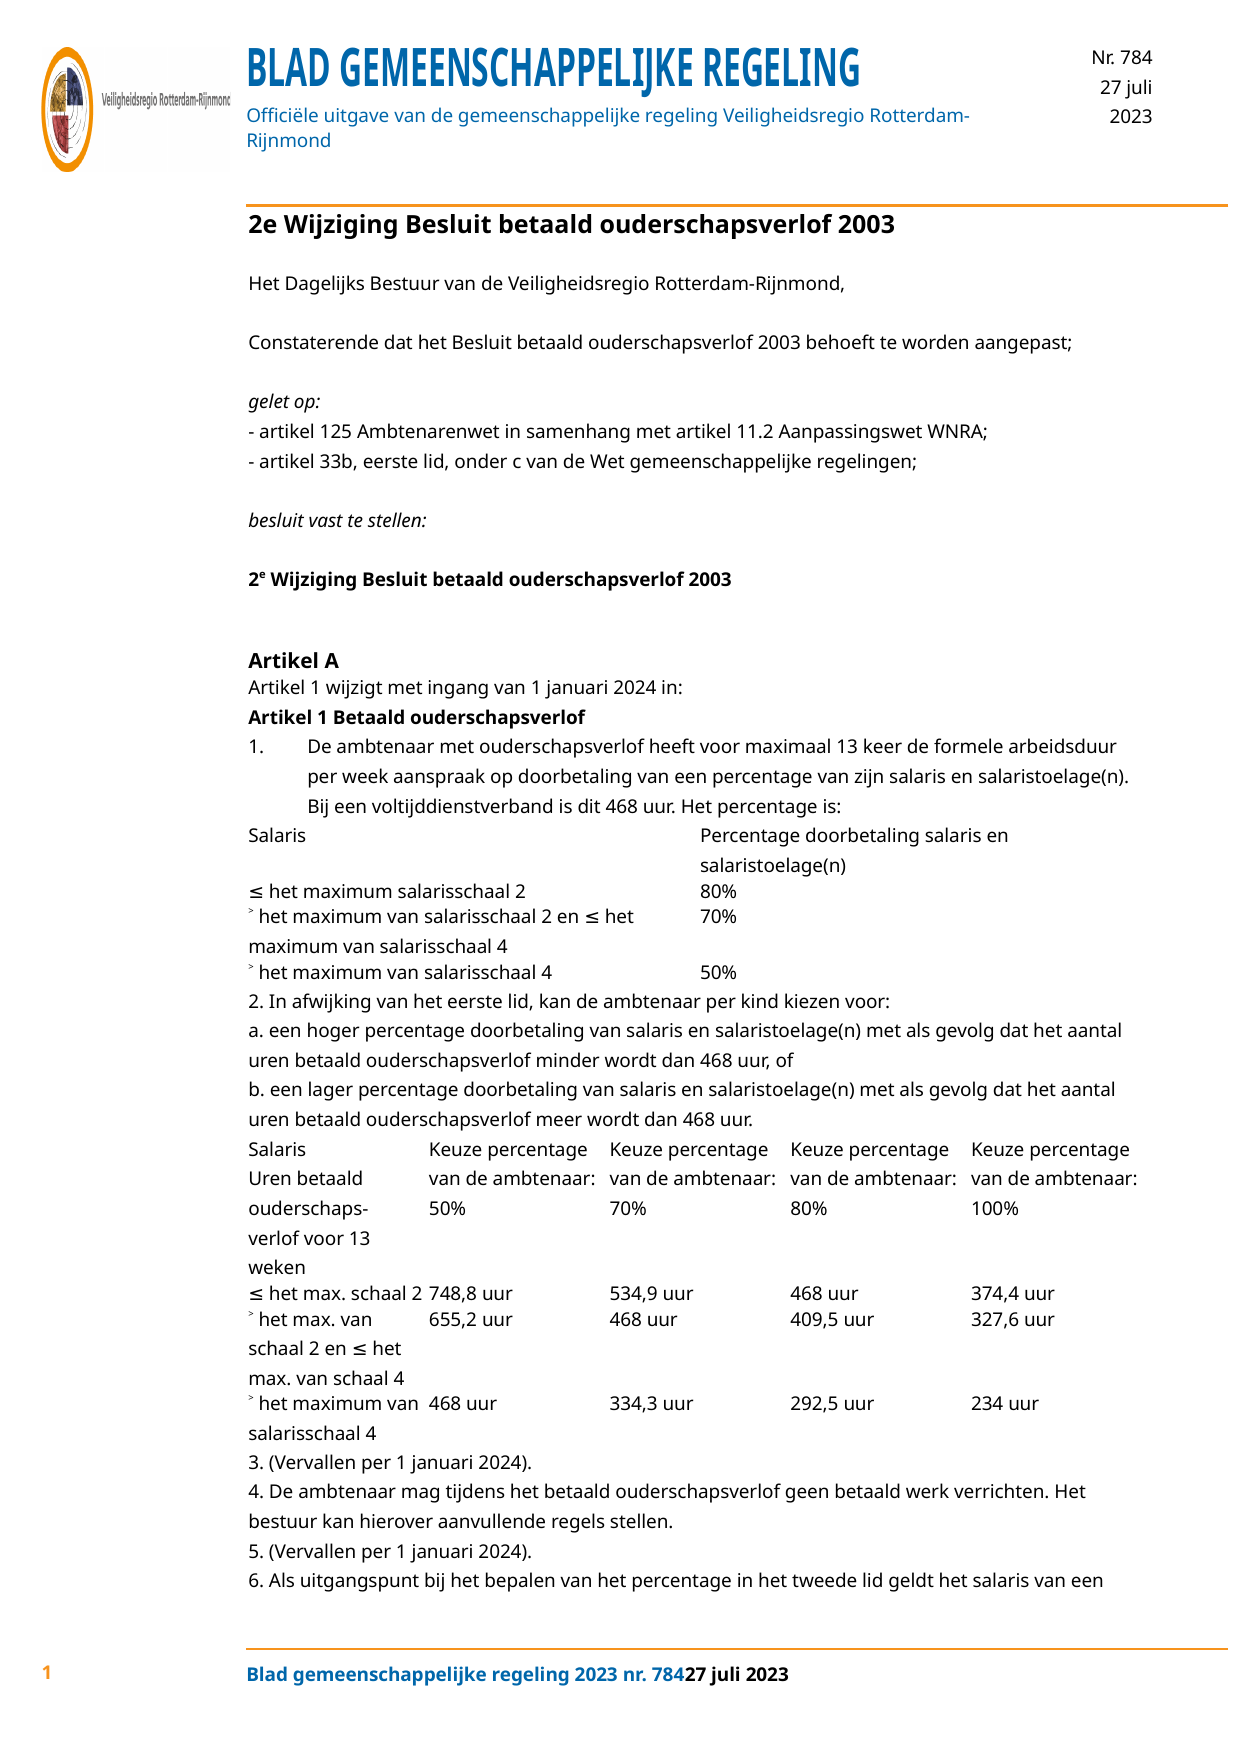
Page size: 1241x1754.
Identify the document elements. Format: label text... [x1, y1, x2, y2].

table_header Keuze percentage van de ambtenaar: 80% [790, 1136, 971, 1280]
list De ambtenaar met ouderschapsverlof heeft voor maximaal 13 keer de formele arbeidsduur per week aanspraak op doorbetaling van een percentage van zijn salaris en salaristoelage(n). Bij een voltijddienstverband is dit 468 uur. Het percentage is: [248, 734, 1152, 819]
text a. een hoger percentage doorbetaling van salaris en salaristoelage(n) met als gevolg dat het aantal uren betaald ouderschapsverlof minder wordt dan 468 uur, of [248, 1017, 1152, 1073]
table_cell 655,2 uur [429, 1306, 609, 1391]
table_cell ≤ het max. schaal 2 [248, 1280, 429, 1306]
table_cell 409,5 uur [790, 1306, 971, 1391]
table_cell ˃ het max. van schaal 2 en ≤ het max. van schaal 4 [248, 1306, 429, 1391]
text b. een lager percentage doorbetaling van salaris en salaristoelage(n) met als gevolg dat het aantal uren betaald ouderschapsverlof meer wordt dan 468 uur. [248, 1077, 1152, 1132]
text Artikel 1 wijzigt met ingang van 1 januari 2024 in: [248, 674, 1152, 700]
text - artikel 33b, eerste lid, onder c van de Wet gemeenschappelijke regelingen; [248, 448, 1152, 473]
table_cell 748,8 uur [429, 1280, 609, 1306]
table_header Keuze percentage van de ambtenaar: 100% [971, 1136, 1152, 1280]
text 6. Als uitgangspunt bij het bepalen van het percentage in het tweede lid geldt het salaris van een [248, 1567, 1152, 1593]
text Het Dagelijks Bestuur van de Veiligheidsregio Rotterdam-Rijnmond, [248, 270, 1152, 296]
table_header Keuze percentage van de ambtenaar: 70% [609, 1136, 790, 1280]
table_header Keuze percentage van de ambtenaar: 50% [429, 1136, 609, 1280]
text - artikel 125 Ambtenarenwet in samenhang met artikel 11.2 Aanpassingswet WNRA; [248, 418, 1152, 444]
table_header Salaris [248, 823, 700, 878]
table_cell 292,5 uur [790, 1391, 971, 1446]
text 2. In afwijking van het eerste lid, kan de ambtenaar per kind kiezen voor: [248, 988, 1152, 1014]
text 5. (Vervallen per 1 januari 2024). [248, 1538, 1152, 1564]
table_cell 468 uur [790, 1280, 971, 1306]
text besluit vast te stellen: [248, 507, 1152, 533]
table_cell 334,3 uur [609, 1391, 790, 1446]
text Artikel 1 Betaald ouderschapsverlof [248, 704, 1152, 730]
text 4. De ambtenaar mag tijdens het betaald ouderschapsverlof geen betaald werk verrichten. Het bestuur kan hierover aanvullende regels stellen. [248, 1479, 1152, 1534]
table_cell 327,6 uur [971, 1306, 1152, 1391]
table_cell ˃ het maximum van salarisschaal 4 [248, 959, 700, 985]
table_cell 50% [700, 959, 1152, 985]
table_cell 70% [700, 904, 1152, 959]
table_cell 374,4 uur [971, 1280, 1152, 1306]
table_cell ≤ het maximum salarisschaal 2 [248, 878, 700, 904]
text Artikel A [248, 646, 1152, 674]
text 2e Wijziging Besluit betaald ouderschapsverlof 2003 [248, 566, 1152, 592]
table_cell 80% [700, 878, 1152, 904]
table_cell 468 uur [429, 1391, 609, 1446]
table_header Percentage doorbetaling salaris en salaristoelage(n) [700, 823, 1152, 878]
table_header Salaris Uren betaald ouderschaps- verlof voor 13 weken [248, 1136, 429, 1280]
table_cell 234 uur [971, 1391, 1152, 1446]
table_cell 468 uur [609, 1306, 790, 1391]
table_cell 534,9 uur [609, 1280, 790, 1306]
picture [41, 47, 231, 172]
text 2e Wijziging Besluit betaald ouderschapsverlof 2003 [248, 207, 1152, 241]
text Constaterende dat het Besluit betaald ouderschapsverlof 2003 behoeft te worden aangepast; [248, 329, 1152, 355]
text gelet op: [248, 389, 1152, 414]
text 3. (Vervallen per 1 januari 2024). [248, 1449, 1152, 1475]
table_cell ˃ het maximum van salarisschaal 2 en ≤ het maximum van salarisschaal 4 [248, 904, 700, 959]
table_cell ˃ het maximum van salarisschaal 4 [248, 1391, 429, 1446]
